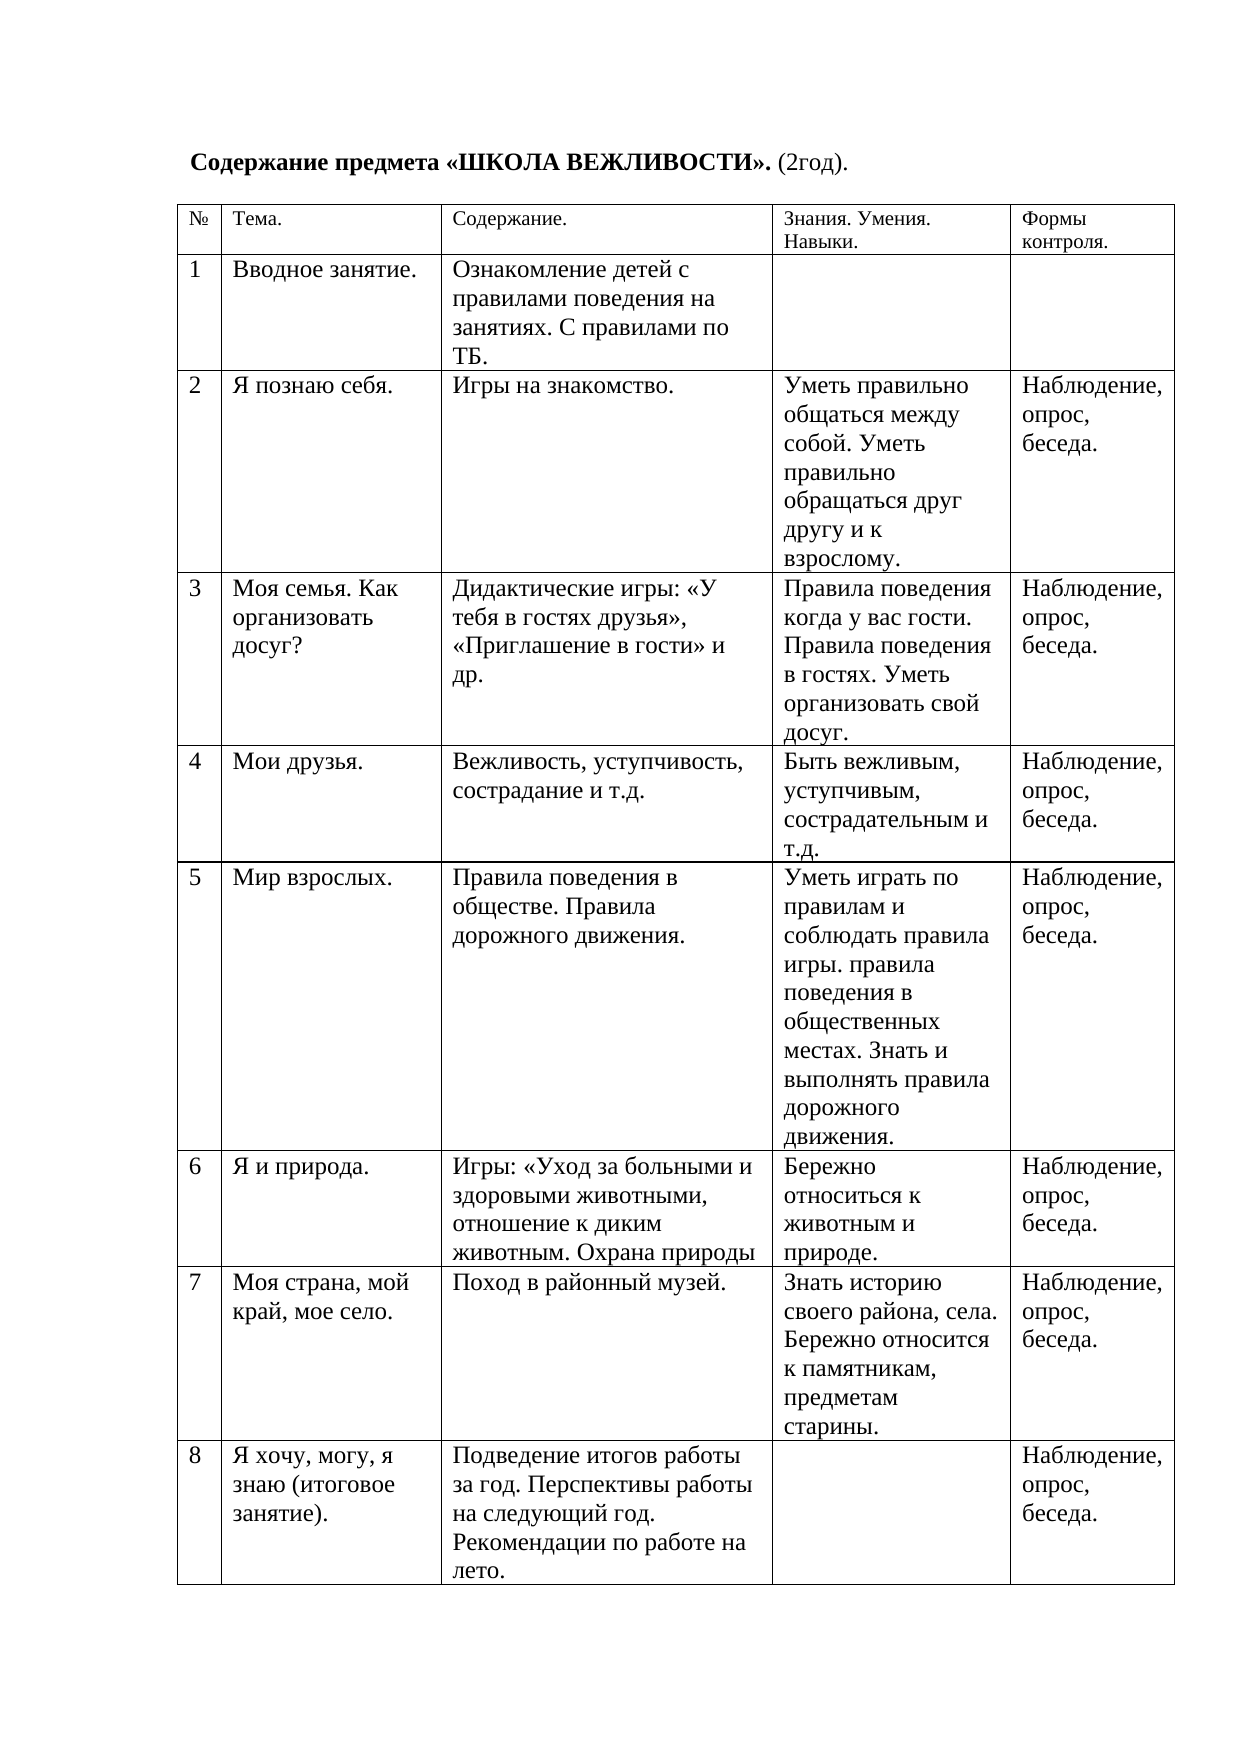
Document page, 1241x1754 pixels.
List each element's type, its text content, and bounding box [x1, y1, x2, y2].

table_cell Подведение итогов работы за год. Перспективы работы на следующий год. Рекомендации по работе на лето. [442, 1441, 772, 1584]
table_cell Вежливость, уступчивость, сострадание и т.д. [442, 746, 772, 861]
table_cell Дидактические игры: «У тебя в гостях друзья», «Приглашение в гости» и др. [442, 573, 772, 745]
table_cell Наблюдение, опрос, беседа. [1011, 746, 1174, 861]
table_cell Я и природа. [222, 1151, 441, 1266]
table_cell 6 [178, 1151, 221, 1266]
table_cell Наблюдение, опрос, беседа. [1011, 1267, 1174, 1439]
table_cell Вводное занятие. [222, 255, 441, 369]
table_header Тема. [222, 205, 441, 253]
table_cell Наблюдение, опрос, беседа. [1011, 371, 1174, 572]
table_cell Мир взрослых. [222, 863, 441, 1150]
table_cell [773, 1441, 1010, 1584]
table_cell Моя страна, мой край, мое село. [222, 1267, 441, 1439]
table_header Содержание. [442, 205, 772, 253]
table_cell Уметь правильно общаться между собой. Уметь правильно обращаться друг другу и к взрослому. [773, 371, 1010, 572]
table_cell 1 [178, 255, 221, 369]
table_cell Игры на знакомство. [442, 371, 772, 572]
table_cell [773, 255, 1010, 369]
table_cell Наблюдение, опрос, беседа. [1011, 573, 1174, 745]
table_cell [1011, 255, 1174, 369]
table_cell Я познаю себя. [222, 371, 441, 572]
table_cell Мои друзья. [222, 746, 441, 861]
text Содержание предмета «ШКОЛА ВЕЖЛИВОСТИ». (2год). [177, 147, 1152, 176]
table_cell Наблюдение, опрос, беседа. [1011, 1151, 1174, 1266]
table_cell Я хочу, могу, я знаю (итоговое занятие). [222, 1441, 441, 1584]
table_cell 2 [178, 371, 221, 572]
table_cell Знать историю своего района, села. Бережно относится к памятникам, предметам старины. [773, 1267, 1010, 1439]
table_cell Правила поведения когда у вас гости. Правила поведения в гостях. Уметь организовать свой досуг. [773, 573, 1010, 745]
table_cell Наблюдение, опрос, беседа. [1011, 1441, 1174, 1584]
table_cell 8 [178, 1441, 221, 1584]
table_cell Игры: «Уход за больными и здоровыми животными, отношение к диким животным. Охрана природы [442, 1151, 772, 1266]
table_cell Бережно относиться к животным и природе. [773, 1151, 1010, 1266]
table_cell Быть вежливым, уступчивым, сострадательным и т.д. [773, 746, 1010, 861]
table_cell 7 [178, 1267, 221, 1439]
table_cell Моя семья. Как организовать досуг? [222, 573, 441, 745]
table_cell Уметь играть по правилам и соблюдать правила игры. правила поведения в общественных местах. Знать и выполнять правила дорожного движения. [773, 863, 1010, 1150]
table_header Знания. Умения. Навыки. [773, 205, 1010, 253]
table_cell 4 [178, 746, 221, 861]
table_header № [178, 205, 221, 253]
table_cell 5 [178, 863, 221, 1150]
table_cell 3 [178, 573, 221, 745]
table_cell Ознакомление детей с правилами поведения на занятиях. С правилами по ТБ. [442, 255, 772, 369]
table_header Формы контроля. [1011, 205, 1174, 253]
table_cell Правила поведения в обществе. Правила дорожного движения. [442, 863, 772, 1150]
table_cell Поход в районный музей. [442, 1267, 772, 1439]
table_cell Наблюдение, опрос, беседа. [1011, 863, 1174, 1150]
